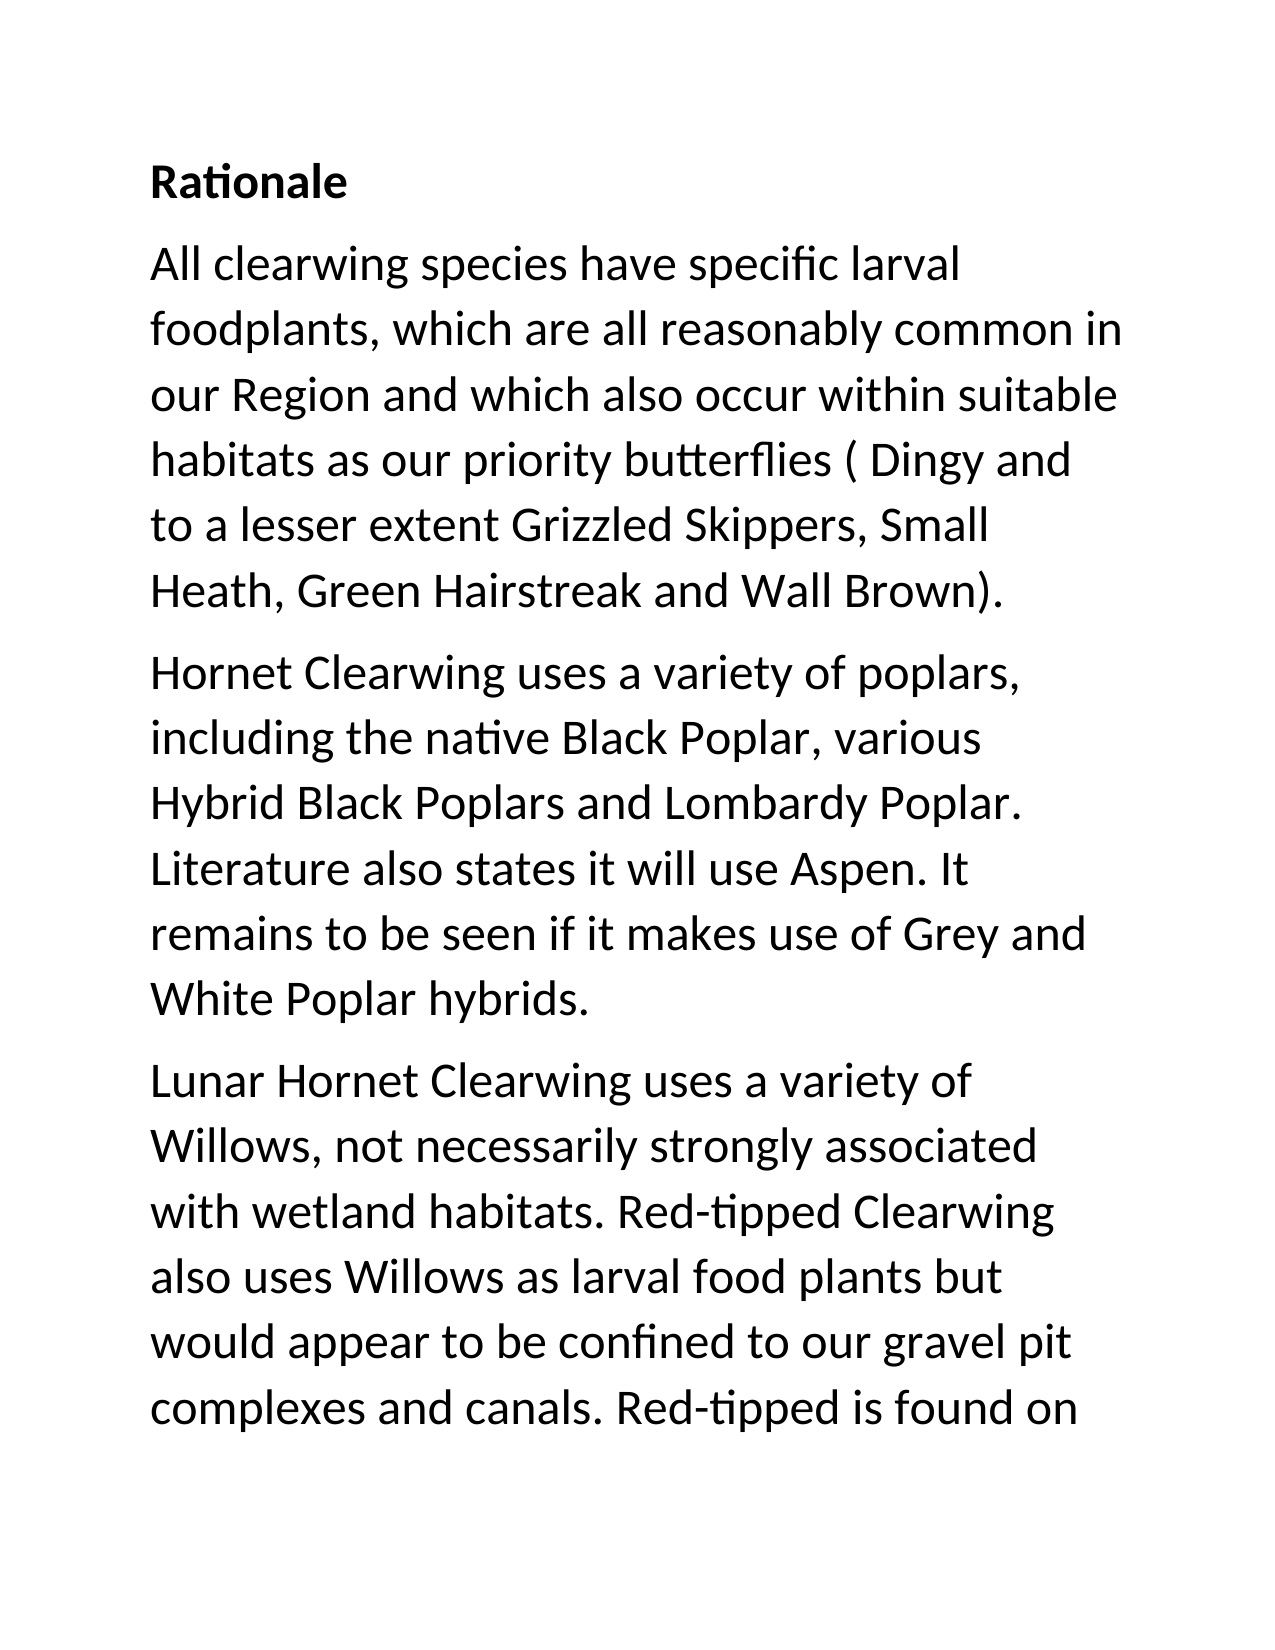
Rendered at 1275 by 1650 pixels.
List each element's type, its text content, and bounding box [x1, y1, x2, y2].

text Lunar Hornet Clearwing uses a variety of Willows, not necessarily strongly associated with wetland habitats. Red-tipped Clearwing also uses Willows as larval food plants but would appear to be confined to our gravel pit complexes and canals. Red-tipped is found on [150, 1049, 1125, 1437]
text Rationale [150, 150, 1125, 211]
text Hornet Clearwing uses a variety of poplars, including the native Black Poplar, various Hybrid Black Poplars and Lombardy Poplar. Literature also states it will use Aspen. It remains to be seen if it makes use of Grey and White Poplar hybrids. [150, 641, 1125, 1028]
text All clearwing species have specific larval foodplants, which are all reasonably common in our Region and which also occur within suitable habitats as our priority butterflies ( Dingy and to a lesser extent Grizzled Skippers, Small Heath, Green Hairstreak and Wall Brown). [150, 232, 1125, 619]
